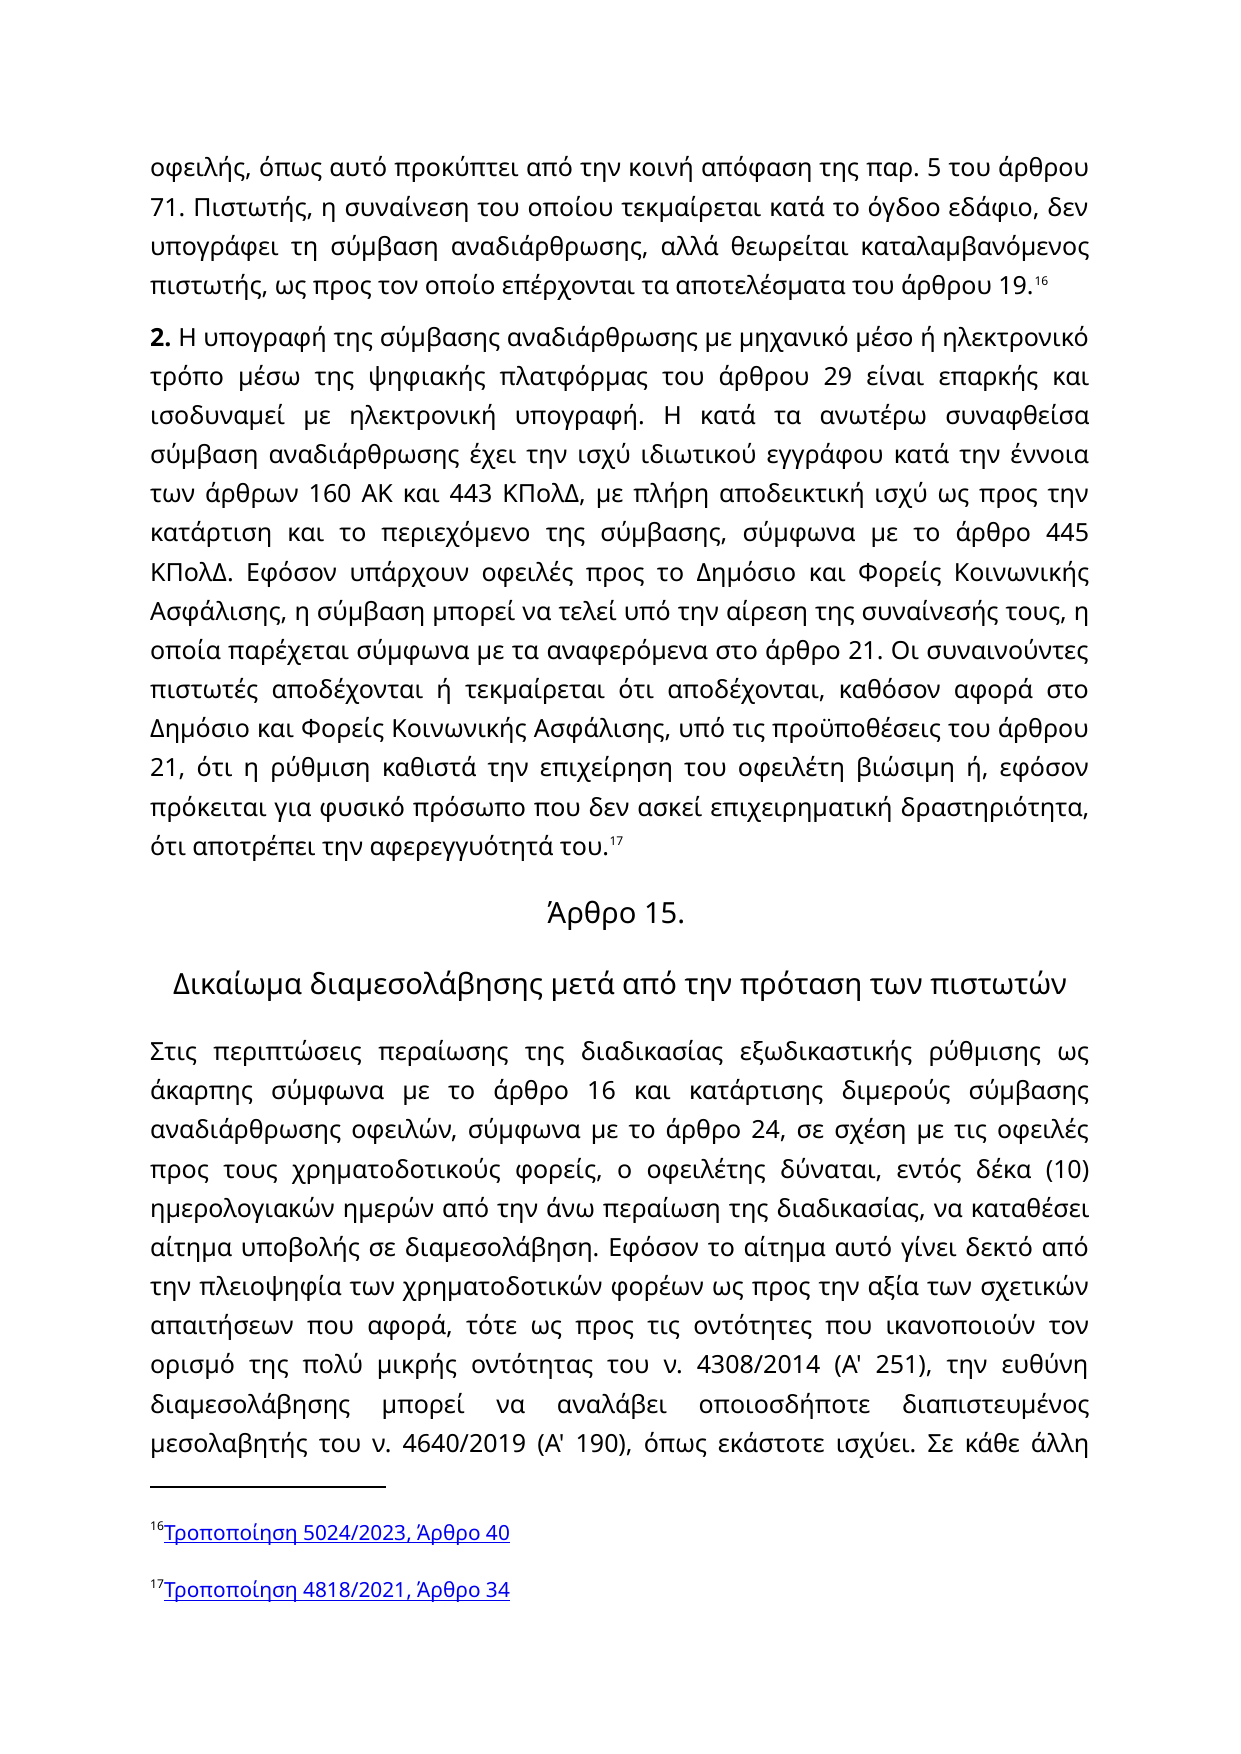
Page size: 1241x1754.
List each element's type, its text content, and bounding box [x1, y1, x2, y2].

subtitle Άρθρο 15. [150, 892, 1090, 932]
text Τροποποίηση 5024/2023, Άρθρο 40 [150, 1518, 1090, 1546]
subtitle Δικαίωμα διαμεσολάβησης μετά από την πρόταση των πιστωτών [150, 963, 1090, 1003]
text οφειλής, όπως αυτό προκύπτει από την κοινή απόφαση της παρ. 5 του άρθρου 71. Πιστωτής, η συναίνεση του οποίου τεκμαίρεται κατά το όγδοο εδάφιο, δεν υπογράφει τη σύμβαση αναδιάρθρωσης, αλλά θεωρείται καταλαμβανόμενος πιστωτής, ως προς τον οποίο επέρχονται τα αποτελέσματα του άρθρου 19. [150, 150, 1090, 302]
text Στις περιπτώσεις περαίωσης της διαδικασίας εξωδικαστικής ρύθμισης ως άκαρπης σύμφωνα με το άρθρο 16 και κατάρτισης διμερούς σύμβασης αναδιάρθρωσης οφειλών, σύμφωνα με το άρθρο 24, σε σχέση με τις οφειλές προς τους χρηματοδοτικούς φορείς, ο οφειλέτης δύναται, εντός δέκα (10) ημερολογιακών ημερών από την άνω περαίωση της διαδικασίας, να καταθέσει αίτημα υποβολής σε διαμεσολάβηση. Εφόσον το αίτημα αυτό γίνει δεκτό από την πλειοψηφία των χρηματοδοτικών φορέων ως προς την αξία των σχετικών απαιτήσεων που αφορά, τότε ως προς τις οντότητες που ικανοποιούν τον ορισμό της πολύ μικρής οντότητας του ν. 4308/2014 (Α' 251), την ευθύνη διαμεσολάβησης μπορεί να αναλάβει οποιοσδήποτε διαπιστευμένος μεσολαβητής του ν. 4640/2019 (Α' 190), όπως εκάστοτε ισχύει. Σε κάθε άλλη [150, 1034, 1090, 1459]
text Τροποποίηση 4818/2021, Άρθρο 34 [150, 1576, 1090, 1604]
text 2. Η υπογραφή της σύμβασης αναδιάρθρωσης με μηχανικό μέσο ή ηλεκτρονικό τρόπο μέσω της ψηφιακής πλατφόρμας του άρθρου 29 είναι επαρκής και ισοδυναμεί με ηλεκτρονική υπογραφή. Η κατά τα ανωτέρω συναφθείσα σύμβαση αναδιάρθρωσης έχει την ισχύ ιδιωτικού εγγράφου κατά την έννοια των άρθρων 160 ΑΚ και 443 ΚΠολΔ, με πλήρη αποδεικτική ισχύ ως προς την κατάρτιση και το περιεχόμενο της σύμβασης, σύμφωνα με το άρθρο 445 ΚΠολΔ. Εφόσον υπάρχουν οφειλές προς το Δημόσιο και Φορείς Κοινωνικής Ασφάλισης, η σύμβαση μπορεί να τελεί υπό την αίρεση της συναίνεσής τους, η οποία παρέχεται σύμφωνα με τα αναφερόμενα στο άρθρο 21. Οι συναινούντες πιστωτές αποδέχονται ή τεκμαίρεται ότι αποδέχονται, καθόσον αφορά στο Δημόσιο και Φορείς Κοινωνικής Ασφάλισης, υπό τις προϋποθέσεις του άρθρου 21, ότι η ρύθμιση καθιστά την επιχείρηση του οφειλέτη βιώσιμη ή, εφόσον πρόκειται για φυσικό πρόσωπο που δεν ασκεί επιχειρηματική δραστηριότητα, ότι αποτρέπει την αφερεγγυότητά του. [150, 319, 1090, 862]
